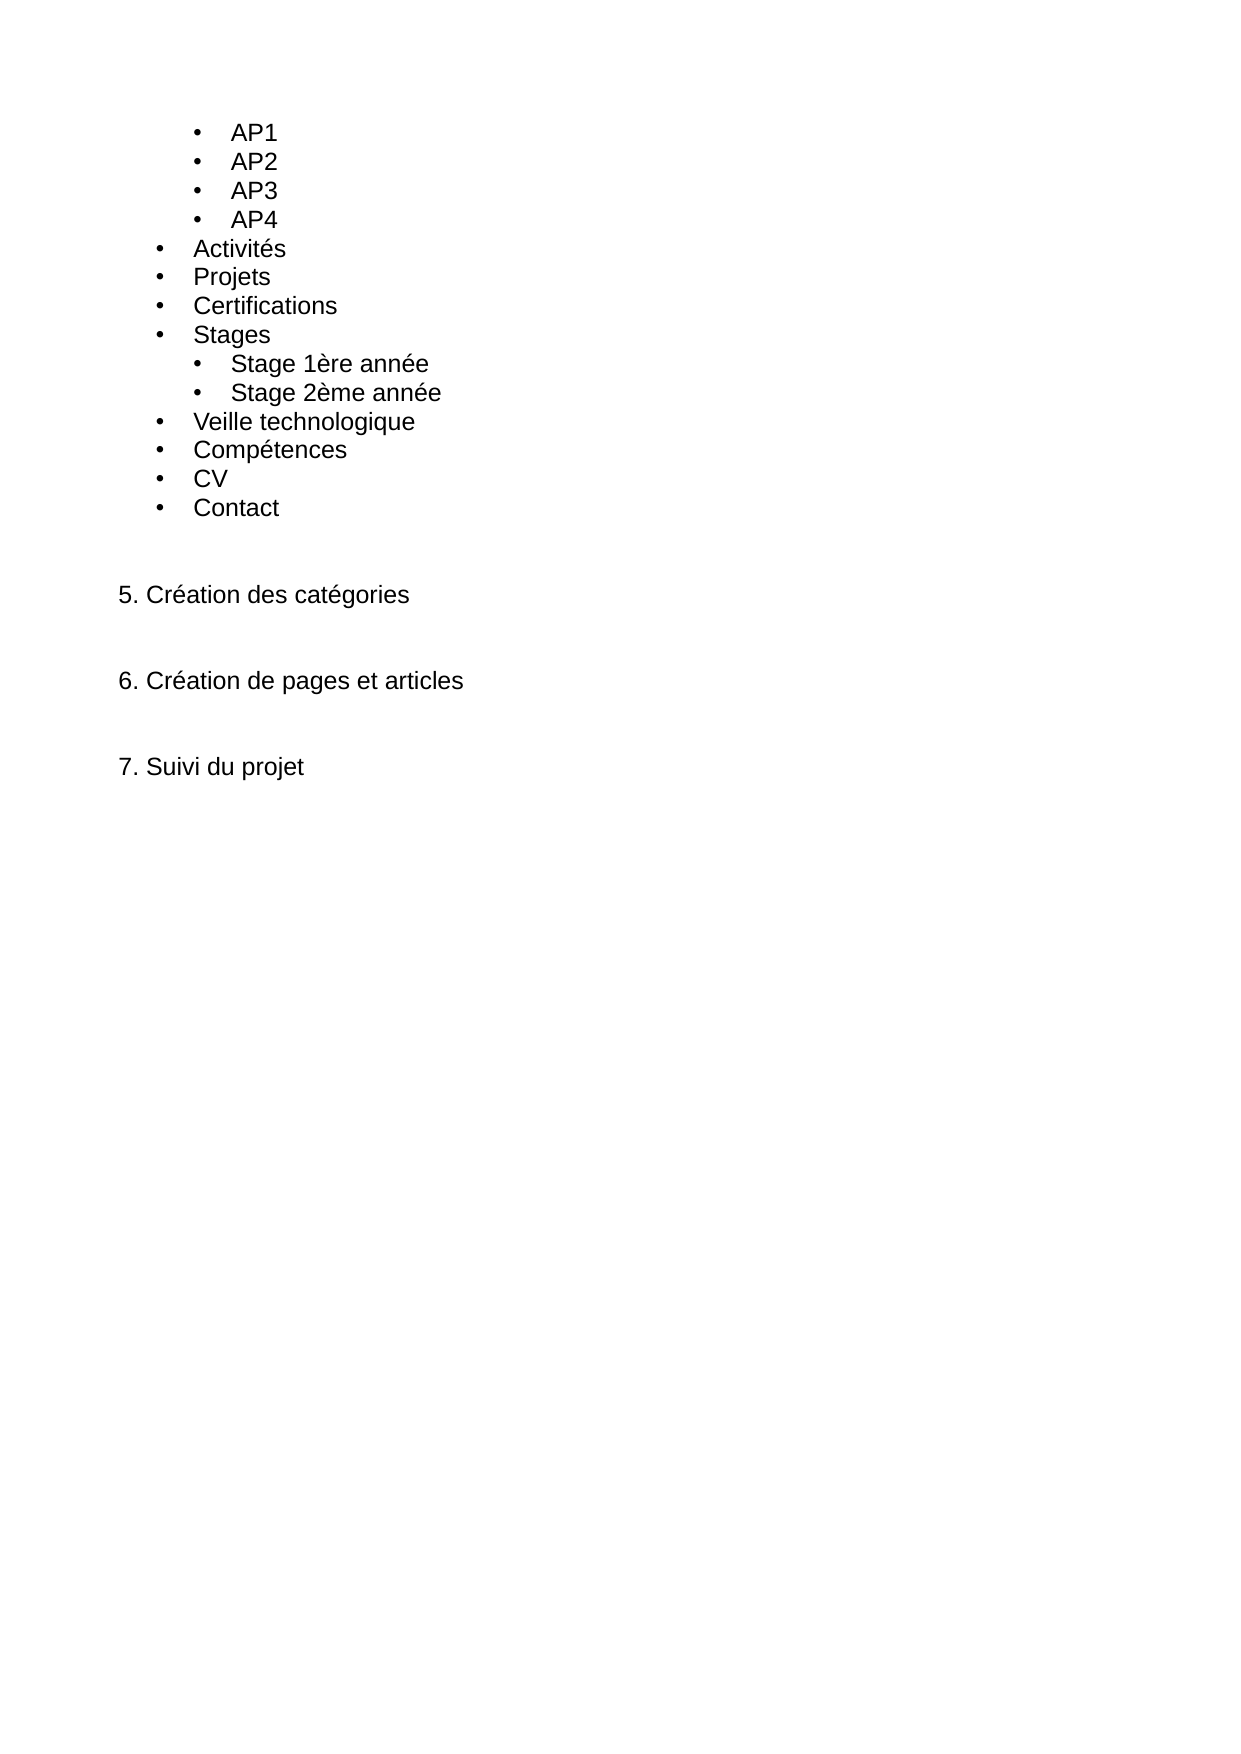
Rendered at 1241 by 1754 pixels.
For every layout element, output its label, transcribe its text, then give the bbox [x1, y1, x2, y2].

list AP2 [193, 147, 1122, 176]
list Contact [156, 493, 1122, 522]
list AP4 [193, 205, 1122, 233]
text 5. Création des catégories [118, 579, 1122, 608]
list Stage 1ère année [193, 349, 1122, 378]
list AP1 [193, 118, 1122, 147]
list CV [156, 464, 1122, 493]
list Projets [156, 262, 1122, 291]
list AP3 [193, 176, 1122, 205]
list Certifications [156, 291, 1122, 320]
list Stage 2ème année [193, 378, 1122, 407]
text 7. Suivi du projet [118, 752, 1122, 781]
list Compétences [156, 436, 1122, 464]
list Stages [156, 320, 1122, 349]
list Veille technologique [156, 407, 1122, 436]
list Activités [156, 233, 1122, 262]
text 6. Création de pages et articles [118, 666, 1122, 694]
